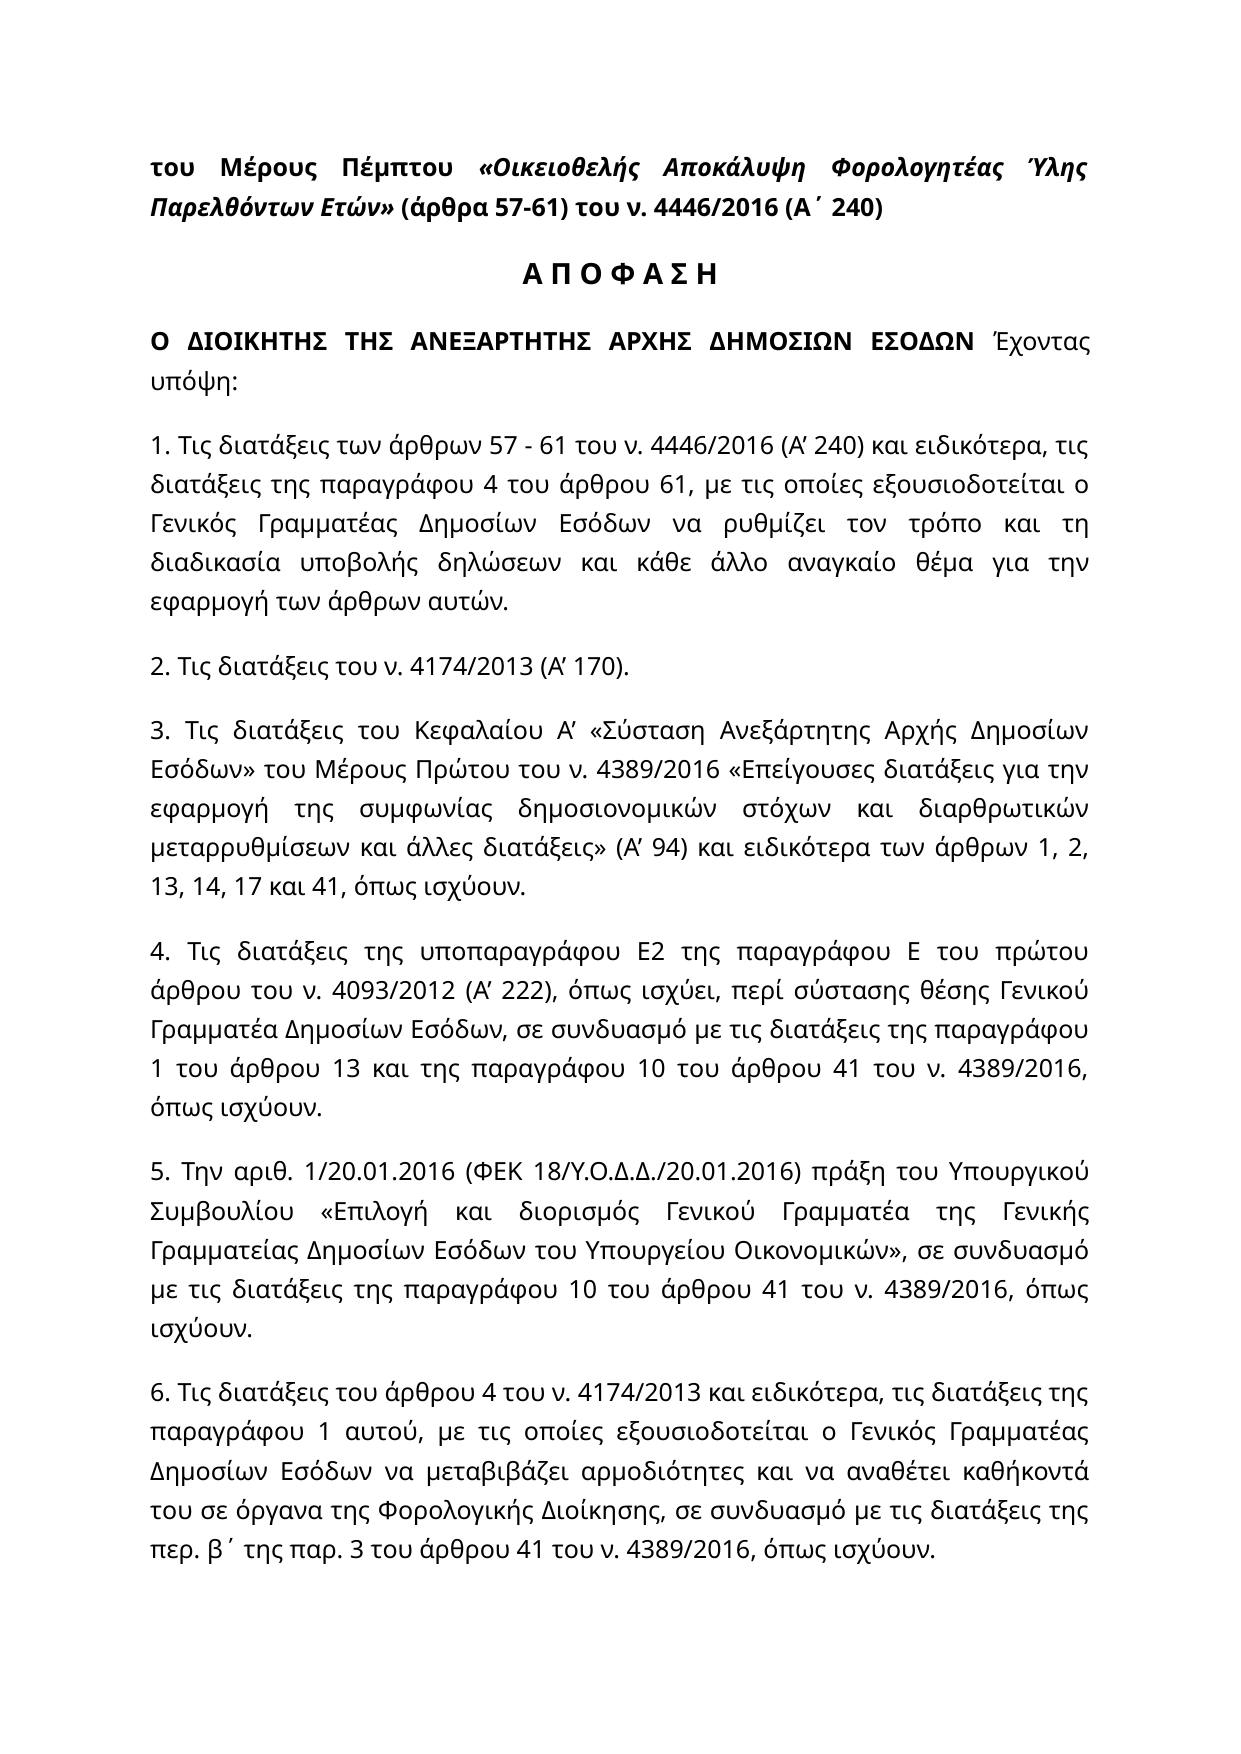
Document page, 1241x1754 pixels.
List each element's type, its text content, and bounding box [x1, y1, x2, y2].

text 5. Την αριθ. 1/20.01.2016 (ΦΕΚ 18/Υ.Ο.Δ.Δ./20.01.2016) πράξη του Υπουργικού Συμβουλίου «Επιλογή και διορισμός Γενικού Γραμματέα της Γενικής Γραμματείας Δημοσίων Εσόδων του Υπουργείου Οικονομικών», σε συνδυασμό με τις διατάξεις της παραγράφου 10 του άρθρου 41 του ν. 4389/2016, όπως ισχύουν. [150, 1154, 1090, 1345]
text 3. Τις διατάξεις του Κεφαλαίου Α’ «Σύσταση Ανεξάρτητης Αρχής Δημοσίων Εσόδων» του Μέρους Πρώτου του ν. 4389/2016 «Επείγουσες διατάξεις για την εφαρμογή της συμφωνίας δημοσιονομικών στόχων και διαρθρωτικών μεταρρυθμίσεων και άλλες διατάξεις» (Α’ 94) και ειδικότερα των άρθρων 1, 2, 13, 14, 17 και 41, όπως ισχύουν. [150, 712, 1090, 903]
text 1. Τις διατάξεις των άρθρων 57 - 61 του ν. 4446/2016 (Α’ 240) και ειδικότερα, τις διατάξεις της παραγράφου 4 του άρθρου 61, με τις οποίες εξουσιοδοτείται ο Γενικός Γραμματέας Δημοσίων Εσόδων να ρυθμίζει τον τρόπο και τη διαδικασία υποβολής δηλώσεων και κάθε άλλο αναγκαίο θέμα για την εφαρμογή των άρθρων αυτών. [150, 427, 1090, 618]
text Ο ΔΙΟΙΚΗΤΗΣ ΤΗΣ ΑΝΕΞΑΡΤΗΤΗΣ ΑΡΧΗΣ ΔΗΜΟΣΙΩΝ ΕΣΟΔΩΝ Έχοντας υπόψη: [150, 324, 1090, 397]
text 6. Τις διατάξεις του άρθρου 4 του ν. 4174/2013 και ειδικότερα, τις διατάξεις της παραγράφου 1 αυτού, με τις οποίες εξουσιοδοτείται ο Γενικός Γραμματέας Δημοσίων Εσόδων να μεταβιβάζει αρμοδιότητες και να αναθέτει καθήκοντά του σε όργανα της Φορολογικής Διοίκησης, σε συνδυασμό με τις διατάξεις της περ. β΄ της παρ. 3 του άρθρου 41 του ν. 4389/2016, όπως ισχύουν. [150, 1375, 1090, 1566]
text 4. Τις διατάξεις της υποπαραγράφου Ε2 της παραγράφου Ε του πρώτου άρθρου του ν. 4093/2012 (Α’ 222), όπως ισχύει, περί σύστασης θέσης Γενικού Γραμματέα Δημοσίων Εσόδων, σε συνδυασμό με τις διατάξεις της παραγράφου 1 του άρθρου 13 και της παραγράφου 10 του άρθρου 41 του ν. 4389/2016, όπως ισχύουν. [150, 933, 1090, 1124]
text 2. Τις διατάξεις του ν. 4174/2013 (Α’ 170). [150, 648, 1090, 682]
text του Μέρους Πέμπτου «Οικειοθελής Αποκάλυψη Φορολογητέας Ύλης Παρελθόντων Ετών» (άρθρα 57-61) του ν. 4446/2016 (Α΄ 240) [150, 150, 1090, 223]
text Α Π Ο Φ Α Σ Η [150, 253, 1090, 293]
